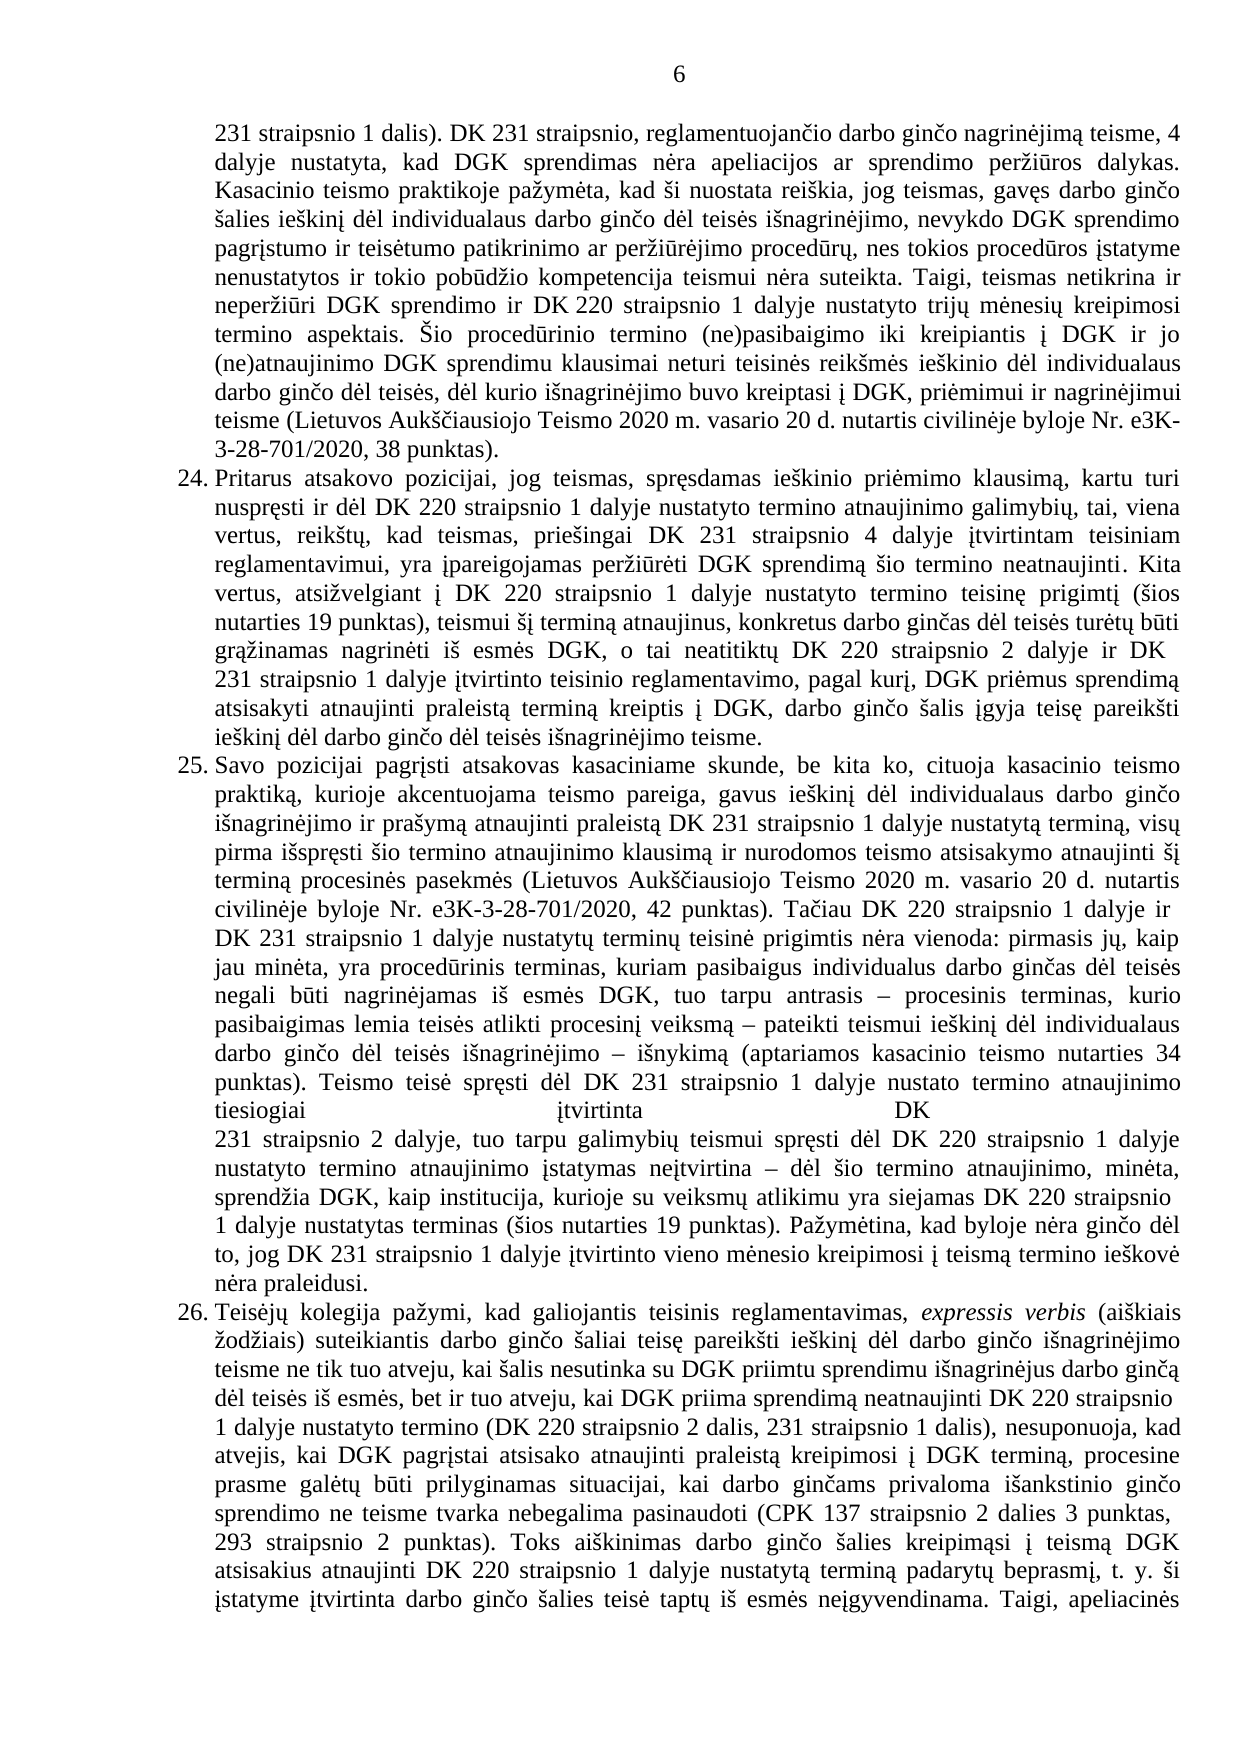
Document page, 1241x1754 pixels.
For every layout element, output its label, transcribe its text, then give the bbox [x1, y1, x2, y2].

text 231 straipsnio 1 dalis). DK 231 straipsnio, reglamentuojančio darbo ginčo nagrinėjimą teisme, 4 dalyje nustatyta, kad DGK sprendimas nėra apeliacijos ar sprendimo peržiūros dalykas. Kasacinio teismo praktikoje pažymėta, kad ši nuostata reiškia, jog teismas, gavęs darbo ginčo šalies ieškinį dėl individualaus darbo ginčo dėl teisės išnagrinėjimo, nevykdo DGK sprendimo pagrįstumo ir teisėtumo patikrinimo ar peržiūrėjimo procedūrų, nes tokios procedūros įstatyme nenustatytos ir tokio pobūdžio kompetencija teismui nėra suteikta. Taigi, teismas netikrina ir neperžiūri DGK sprendimo ir DK 220 straipsnio 1 dalyje nustatyto trijų mėnesių kreipimosi termino aspektais. Šio procedūrinio termino (ne)pasibaigimo iki kreipiantis į DGK ir jo (ne)atnaujinimo DGK sprendimu klausimai neturi teisinės reikšmės ieškinio dėl individualaus darbo ginčo dėl teisės, dėl kurio išnagrinėjimo buvo kreiptasi į DGK, priėmimui ir nagrinėjimui teisme (Lietuvos Aukščiausiojo Teismo 2020 m. vasario 20 d. nutartis civilinėje byloje Nr. e3K-3-28-701/2020, 38 punktas). [177, 118, 1181, 463]
text 25. Savo pozicijai pagrįsti atsakovas kasaciniame skunde, be kita ko, cituoja kasacinio teismo praktiką, kurioje akcentuojama teismo pareiga, gavus ieškinį dėl individualaus darbo ginčo išnagrinėjimo ir prašymą atnaujinti praleistą DK 231 straipsnio 1 dalyje nustatytą terminą, visų pirma išspręsti šio termino atnaujinimo klausimą ir nurodomos teismo atsisakymo atnaujinti šį terminą procesinės pasekmės (Lietuvos Aukščiausiojo Teismo 2020 m. vasario 20 d. nutartis civilinėje byloje Nr. e3K-3-28-701/2020, 42 punktas). Tačiau DK 220 straipsnio 1 dalyje ir DK 231 straipsnio 1 dalyje nustatytų terminų teisinė prigimtis nėra vienoda: pirmasis jų, kaip jau minėta, yra procedūrinis terminas, kuriam pasibaigus individualus darbo ginčas dėl teisės negali būti nagrinėjamas iš esmės DGK, tuo tarpu antrasis – procesinis terminas, kurio pasibaigimas lemia teisės atlikti procesinį veiksmą – pateikti teismui ieškinį dėl individualaus darbo ginčo dėl teisės išnagrinėjimo – išnykimą (aptariamos kasacinio teismo nutarties 34 punktas). Teismo teisė spręsti dėl DK 231 straipsnio 1 dalyje nustato termino atnaujinimo tiesiogiai įtvirtinta DK 231 straipsnio 2 dalyje, tuo tarpu galimybių teismui spręsti dėl DK 220 straipsnio 1 dalyje nustatyto termino atnaujinimo įstatymas neįtvirtina – dėl šio termino atnaujinimo, minėta, sprendžia DGK, kaip institucija, kurioje su veiksmų atlikimu yra siejamas DK 220 straipsnio 1 dalyje nustatytas terminas (šios nutarties 19 punktas). Pažymėtina, kad byloje nėra ginčo dėl to, jog DK 231 straipsnio 1 dalyje įtvirtinto vieno mėnesio kreipimosi į teismą termino ieškovė nėra praleidusi. [177, 751, 1181, 1297]
text 24. Pritarus atsakovo pozicijai, jog teismas, spręsdamas ieškinio priėmimo klausimą, kartu turi nuspręsti ir dėl DK 220 straipsnio 1 dalyje nustatyto termino atnaujinimo galimybių, tai, viena vertus, reikštų, kad teismas, priešingai DK 231 straipsnio 4 dalyje įtvirtintam teisiniam reglamentavimui, yra įpareigojamas peržiūrėti DGK sprendimą šio termino neatnaujinti. Kita vertus, atsižvelgiant į DK 220 straipsnio 1 dalyje nustatyto termino teisinę prigimtį (šios nutarties 19 punktas), teismui šį terminą atnaujinus, konkretus darbo ginčas dėl teisės turėtų būti grąžinamas nagrinėti iš esmės DGK, o tai neatitiktų DK 220 straipsnio 2 dalyje ir DK 231 straipsnio 1 dalyje įtvirtinto teisinio reglamentavimo, pagal kurį, DGK priėmus sprendimą atsisakyti atnaujinti praleistą terminą kreiptis į DGK, darbo ginčo šalis įgyja teisę pareikšti ieškinį dėl darbo ginčo dėl teisės išnagrinėjimo teisme. [177, 463, 1181, 751]
text 26. Teisėjų kolegija pažymi, kad galiojantis teisinis reglamentavimas, expressis verbis (aiškiais žodžiais) suteikiantis darbo ginčo šaliai teisę pareikšti ieškinį dėl darbo ginčo išnagrinėjimo teisme ne tik tuo atveju, kai šalis nesutinka su DGK priimtu sprendimu išnagrinėjus darbo ginčą dėl teisės iš esmės, bet ir tuo atveju, kai DGK priima sprendimą neatnaujinti DK 220 straipsnio 1 dalyje nustatyto termino (DK 220 straipsnio 2 dalis, 231 straipsnio 1 dalis), nesuponuoja, kad atvejis, kai DGK pagrįstai atsisako atnaujinti praleistą kreipimosi į DGK terminą, procesine prasme galėtų būti prilyginamas situacijai, kai darbo ginčams privaloma išankstinio ginčo sprendimo ne teisme tvarka nebegalima pasinaudoti (CPK 137 straipsnio 2 dalies 3 punktas, 293 straipsnio 2 punktas). Toks aiškinimas darbo ginčo šalies kreipimąsi į teismą DGK atsisakius atnaujinti DK 220 straipsnio 1 dalyje nustatytą terminą padarytų beprasmį, t. y. ši įstatyme įtvirtinta darbo ginčo šalies teisė taptų iš esmės neįgyvendinama. Taigi, apeliacinės [177, 1297, 1181, 1613]
